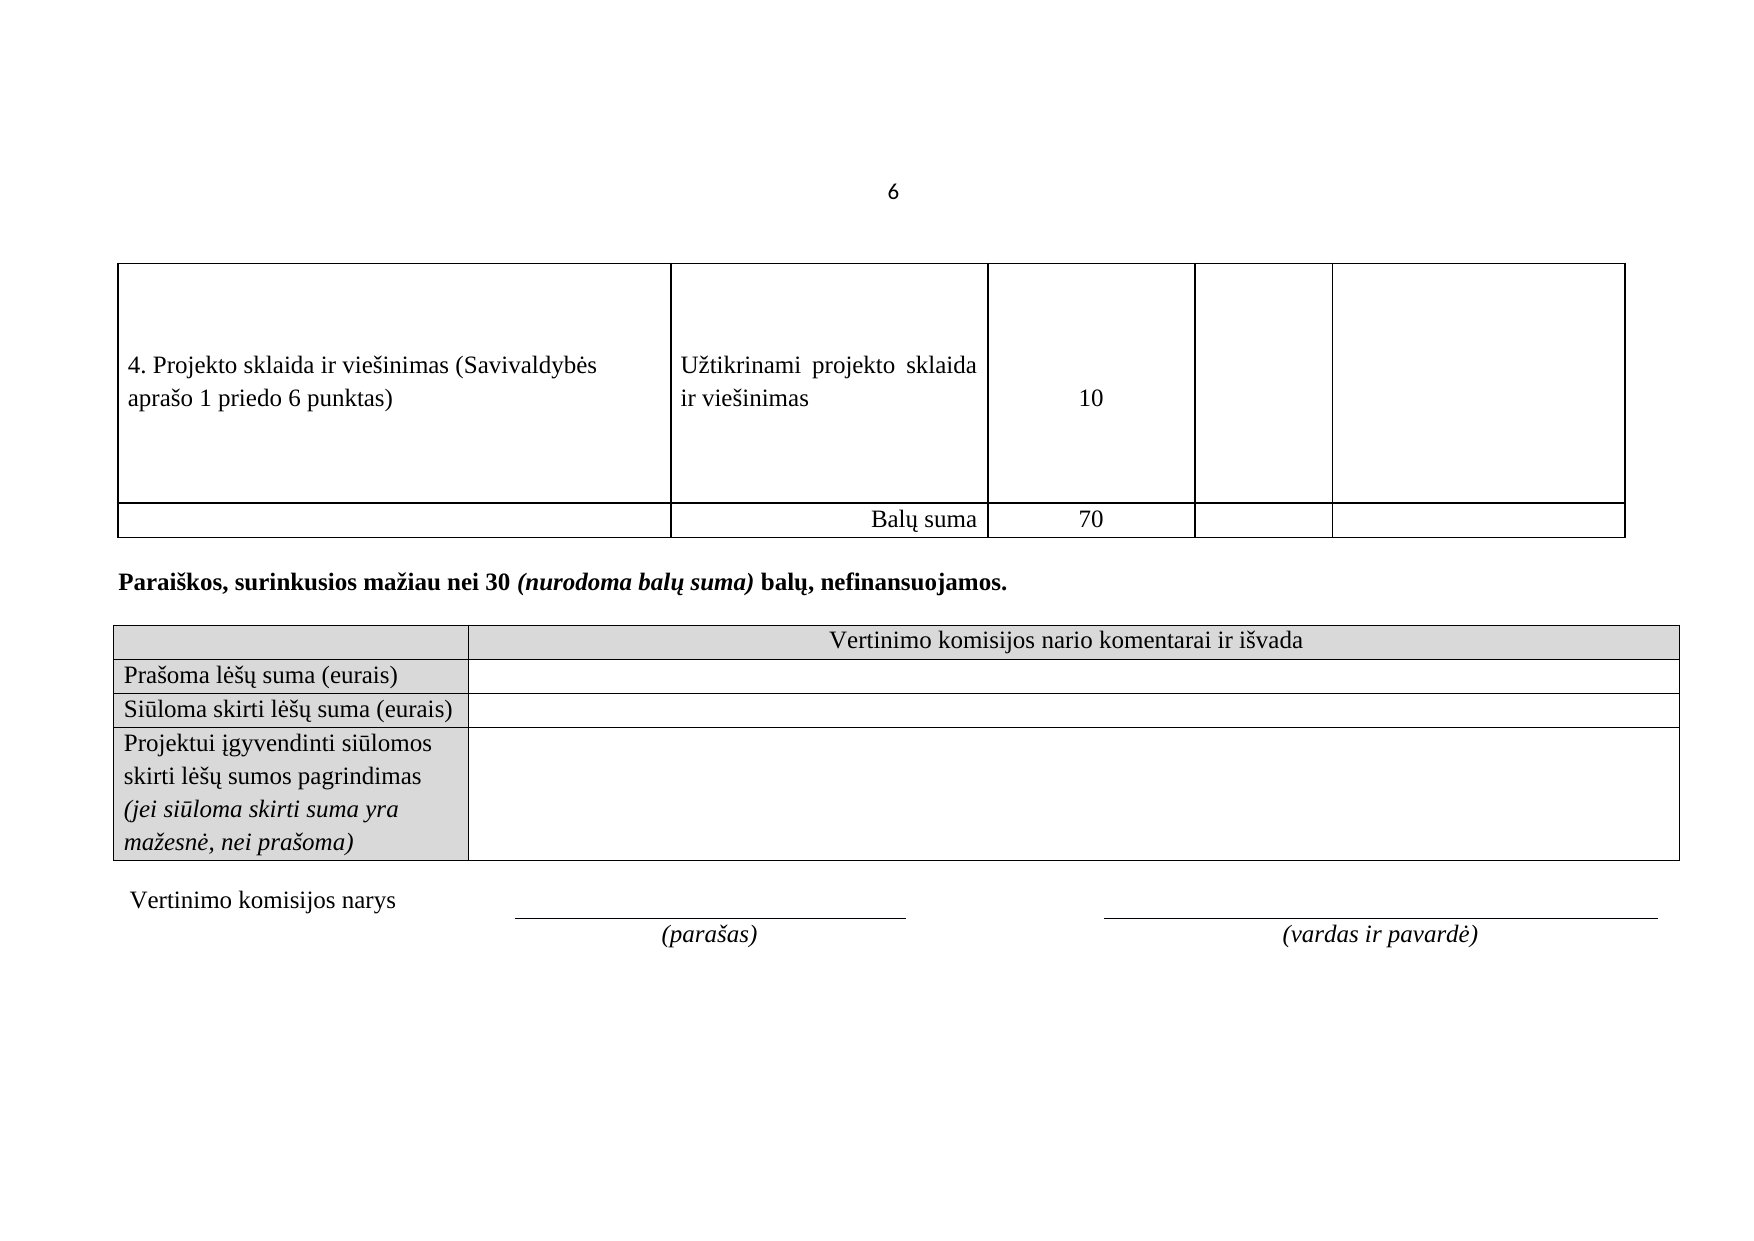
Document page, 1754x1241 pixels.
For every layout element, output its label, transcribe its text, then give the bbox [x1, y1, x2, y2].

table_cell Balų suma [672, 504, 987, 537]
table_cell [1196, 504, 1332, 537]
table_cell [118, 918, 514, 952]
table_cell Užtikrinami projekto sklaida ir viešinimas [672, 264, 987, 502]
table_cell [1196, 264, 1332, 502]
table_cell [469, 660, 1679, 693]
table_cell (vardas ir pavardė) [1104, 919, 1658, 952]
table_header [906, 885, 1104, 918]
table_header Vertinimo komisijos narys [118, 885, 514, 918]
table_cell Siūloma skirti lėšų suma (eurais) [114, 694, 468, 727]
table_cell [119, 504, 670, 537]
table_cell Projektui įgyvendinti siūlomos skirti lėšų sumos pagrindimas (jei siūloma skirti suma yra mažesnė, nei prašoma) [114, 728, 468, 860]
table_header [515, 885, 906, 918]
table_cell 70 [989, 504, 1194, 537]
table_cell 4. Projekto sklaida ir viešinimas (Savivaldybės aprašo 1 priedo 6 punktas) [119, 264, 670, 502]
table_header Vertinimo komisijos nario komentarai ir išvada [469, 626, 1679, 659]
table_header [114, 626, 468, 659]
table_cell [906, 918, 1104, 952]
table_header [1104, 885, 1658, 918]
table_cell [469, 728, 1679, 860]
table_cell [469, 694, 1679, 727]
table_cell Prašoma lėšų suma (eurais) [114, 660, 468, 693]
table_cell (parašas) [515, 919, 906, 952]
table_cell 10 10 [989, 264, 1194, 502]
text Paraiškos, surinkusios mažiau nei 30 (nurodoma balų suma) balų, nefinansuojamos. [118, 567, 1668, 596]
table_cell [1333, 264, 1624, 502]
table_cell [1333, 504, 1624, 537]
